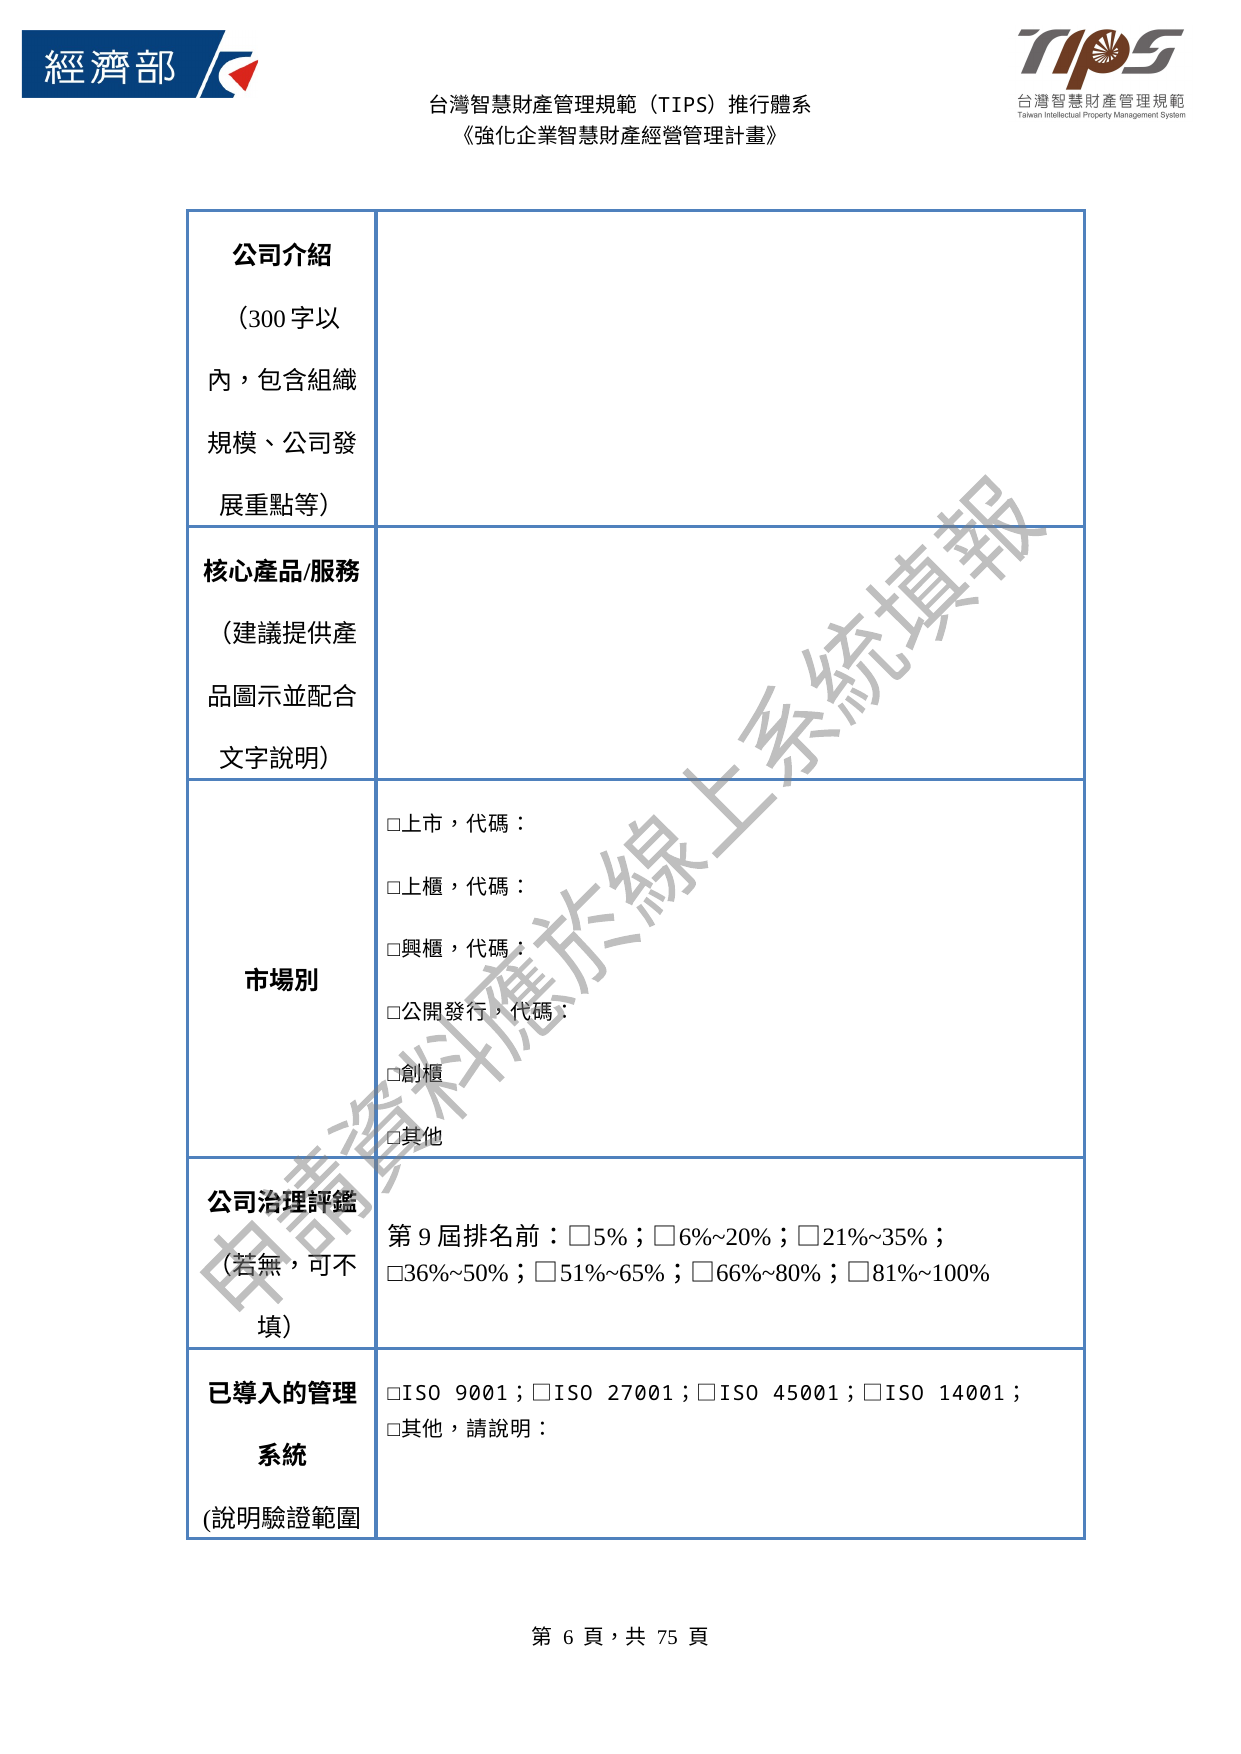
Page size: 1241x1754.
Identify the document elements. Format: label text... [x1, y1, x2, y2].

table_cell [957, 532, 973, 549]
table_cell 市場別 [189, 781, 374, 1156]
table_cell 公司介紹 （300字以內，包含組織規模、公司發展重點等） [189, 212, 374, 525]
table_cell □上市，代碼： □上櫃，代碼： □興櫃，代碼： □公開發行，代碼： □創櫃 □其他 [378, 781, 1083, 1156]
table_cell 公司治理評鑑 （若無，可不填） [189, 1159, 374, 1347]
table_cell □ISO 9001；□ISO 27001；□ISO 45001；□ISO 14001； □其他，請說明： [378, 1350, 1083, 1537]
table_cell [999, 508, 1018, 525]
table_cell 核心產品/服務 （建議提供產品圖示並配合文字說明） [189, 528, 374, 778]
table_cell 第9屆排名前：□5%；□6%~20%；□21%~35%； □36%~50%；□51%~65%；□66%~80%；□81%~100% [378, 1159, 1083, 1347]
table_cell [378, 212, 1083, 525]
table_cell 已導入的管理系統 (說明驗證範圍 [189, 1350, 374, 1537]
table_cell [998, 528, 1021, 551]
table_cell [378, 528, 1083, 778]
